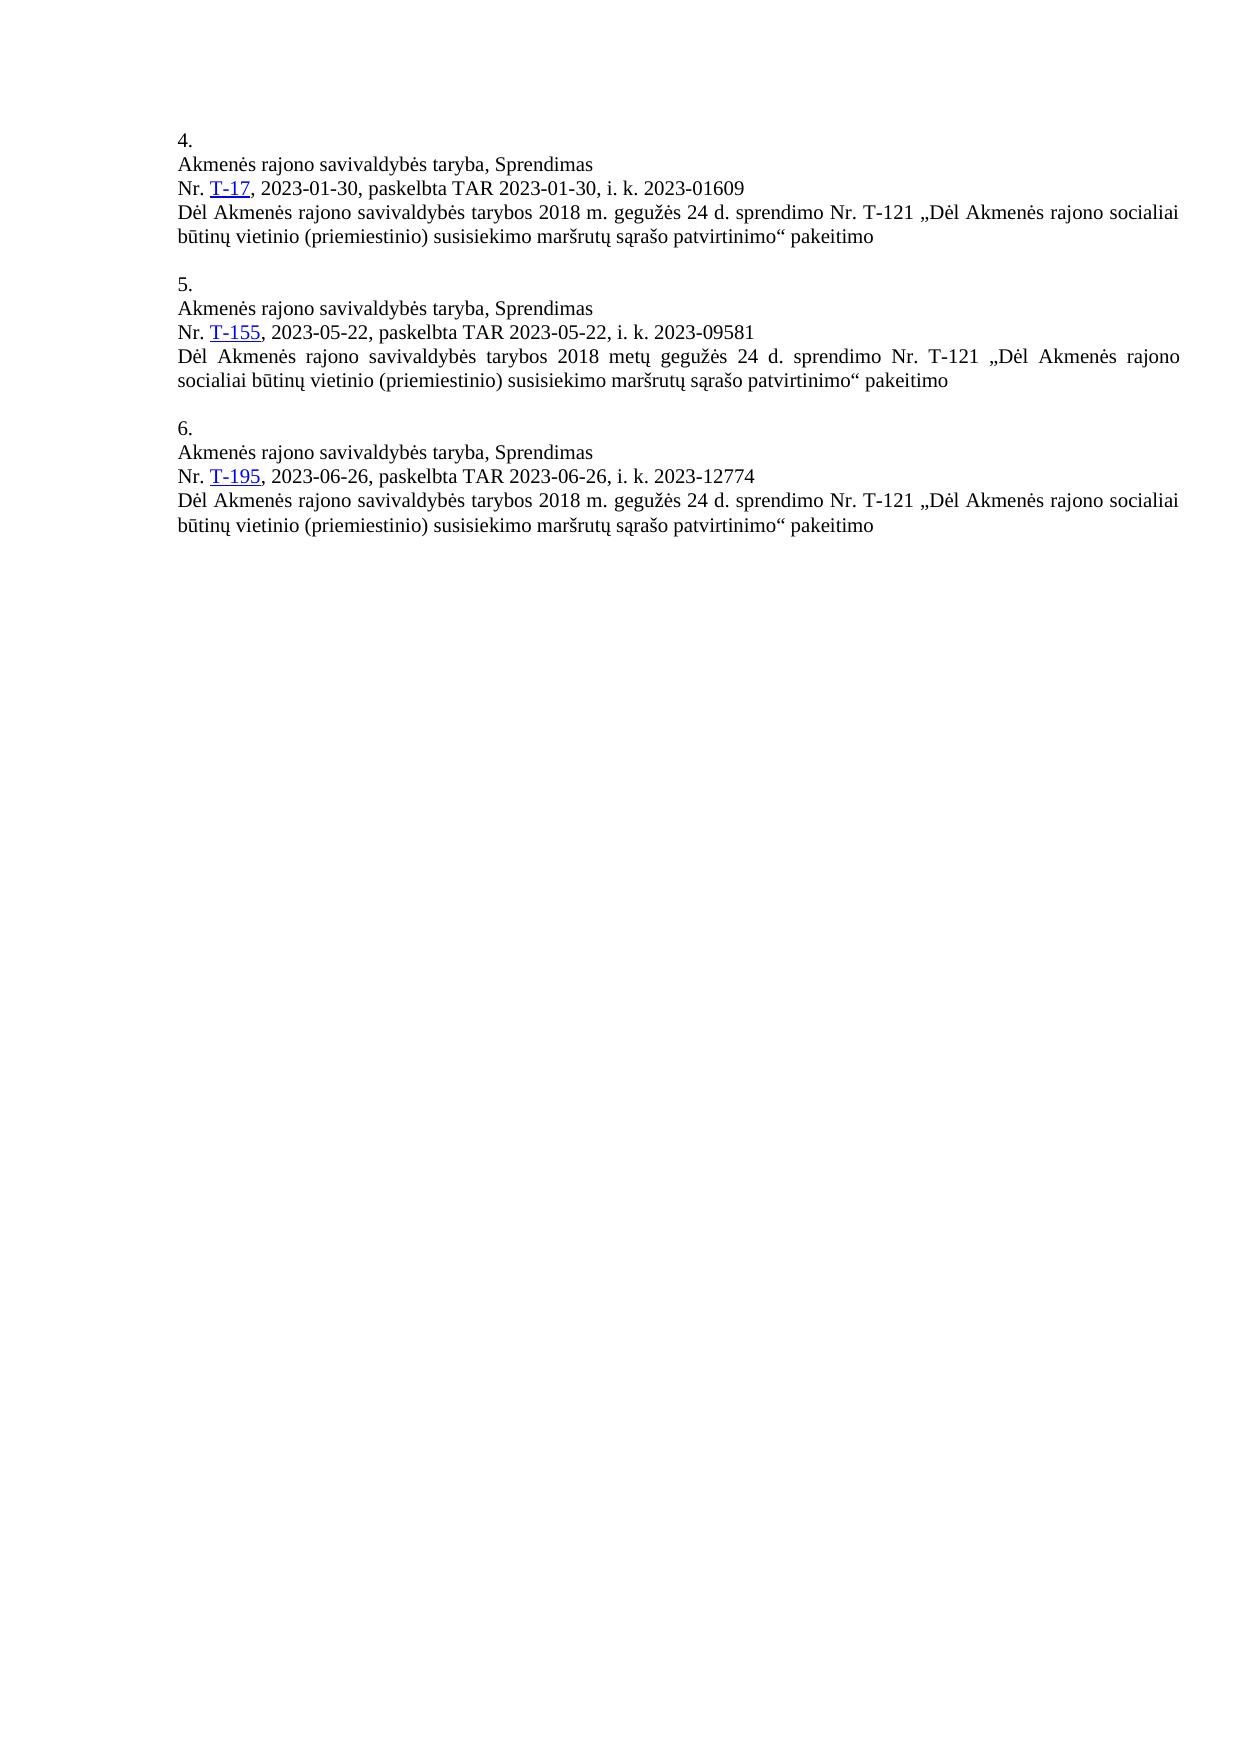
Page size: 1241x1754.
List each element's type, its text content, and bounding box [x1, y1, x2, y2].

text Dėl Akmenės rajono savivaldybės tarybos 2018 metų gegužės 24 d. sprendimo Nr. T-121 „Dėl Akmenės rajono socialiai būtinų vietinio (priemiestinio) susisiekimo maršrutų sąrašo patvirtinimo“ pakeitimo [177, 344, 1181, 392]
text Dėl Akmenės rajono savivaldybės tarybos 2018 m. gegužės 24 d. sprendimo Nr. T-121 „Dėl Akmenės rajono socialiai būtinų vietinio (priemiestinio) susisiekimo maršrutų sąrašo patvirtinimo“ pakeitimo [177, 200, 1181, 248]
text Akmenės rajono savivaldybės taryba, Sprendimas [177, 296, 1181, 320]
text Nr. T-155, 2023-05-22, paskelbta TAR 2023-05-22, i. k. 2023-09581 [177, 320, 1181, 344]
text Dėl Akmenės rajono savivaldybės tarybos 2018 m. gegužės 24 d. sprendimo Nr. T-121 „Dėl Akmenės rajono socialiai būtinų vietinio (priemiestinio) susisiekimo maršrutų sąrašo patvirtinimo“ pakeitimo [177, 488, 1181, 537]
text 4. [177, 127, 1181, 152]
text Nr. T-195, 2023-06-26, paskelbta TAR 2023-06-26, i. k. 2023-12774 [177, 464, 1181, 488]
text 5. [177, 272, 1181, 296]
text Nr. T-17, 2023-01-30, paskelbta TAR 2023-01-30, i. k. 2023-01609 [177, 176, 1181, 200]
text 6. [177, 416, 1181, 440]
text Akmenės rajono savivaldybės taryba, Sprendimas [177, 440, 1181, 464]
text Akmenės rajono savivaldybės taryba, Sprendimas [177, 152, 1181, 176]
